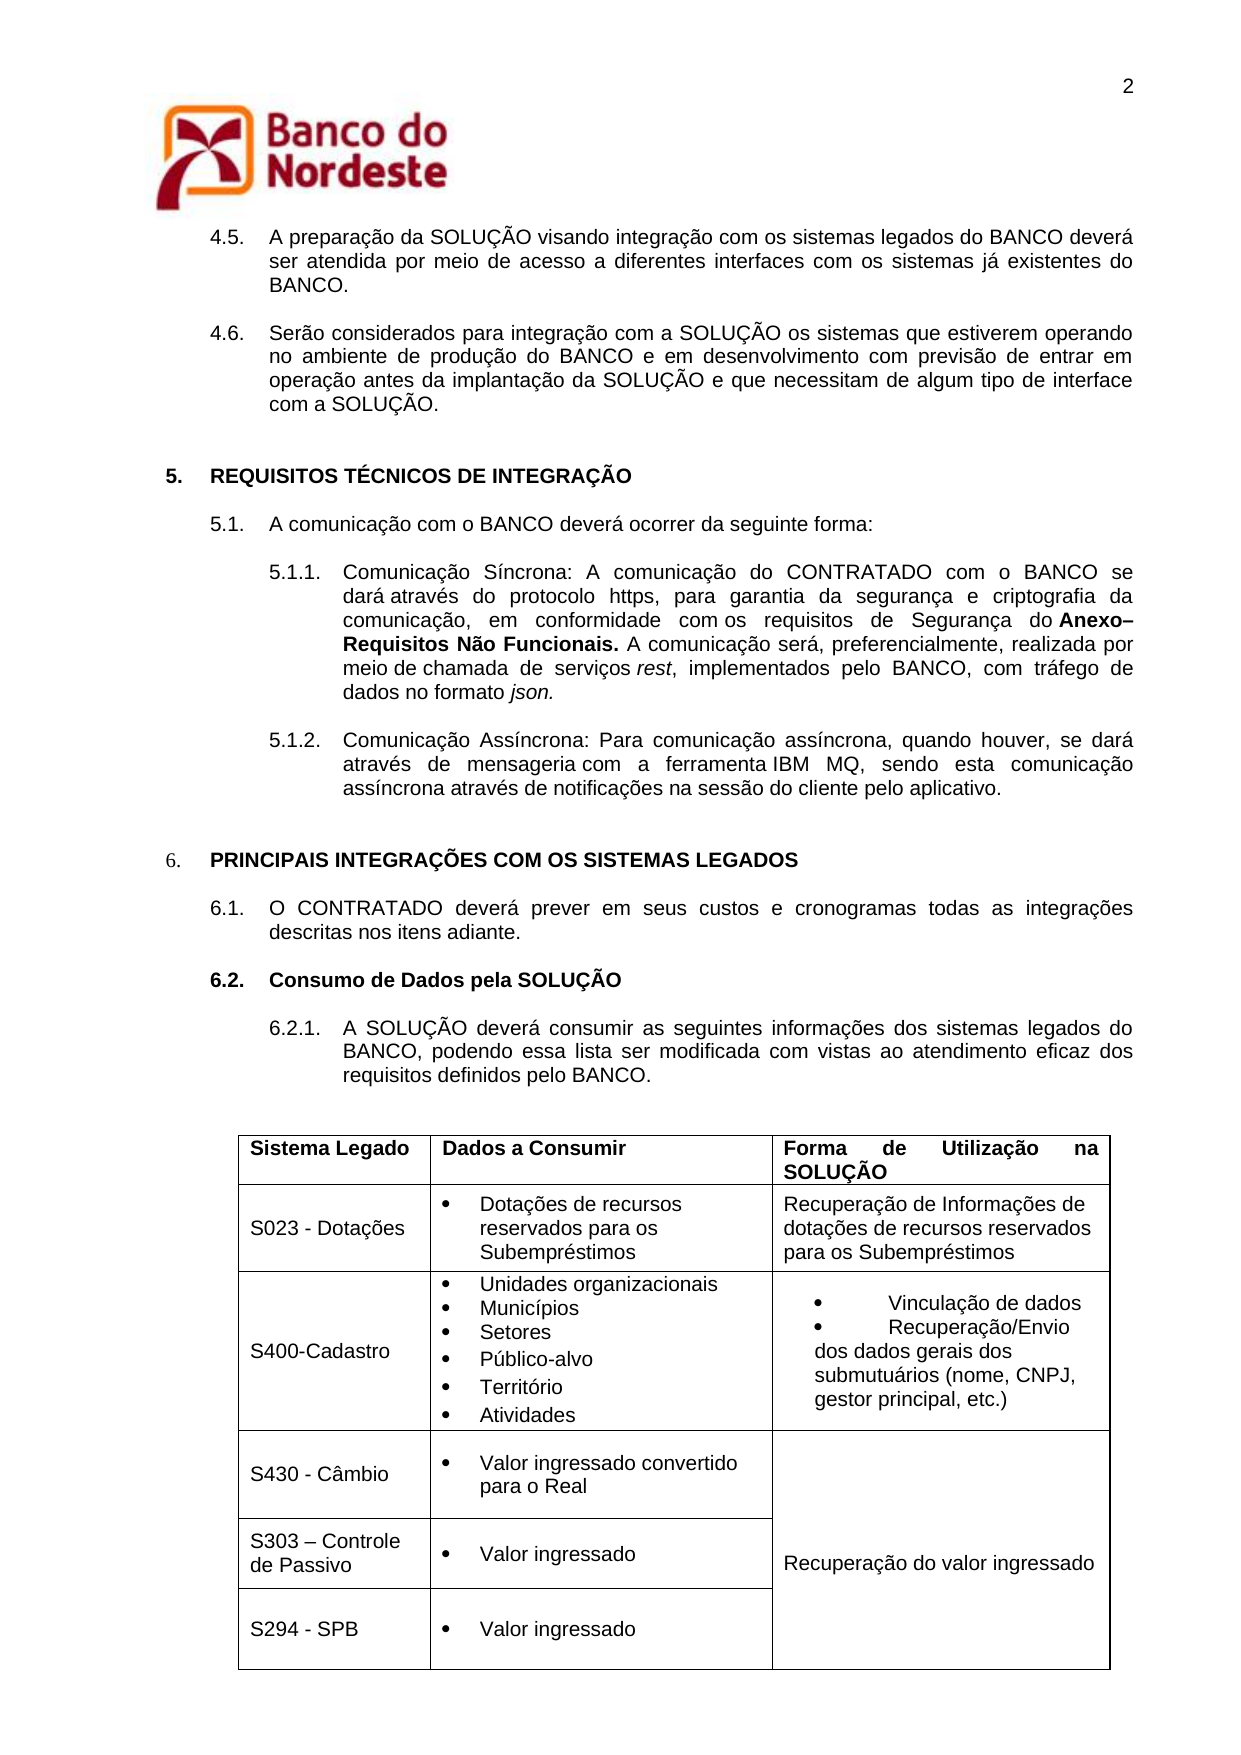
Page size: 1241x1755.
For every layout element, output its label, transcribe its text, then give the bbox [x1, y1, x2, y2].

table_cell Valor ingressado [431, 1519, 772, 1588]
table_cell Valor ingressado [431, 1589, 772, 1668]
table_cell Recuperação do valor ingressado [773, 1431, 1109, 1668]
table_header Sistema Legado [239, 1136, 430, 1184]
list Comunicação Síncrona: A comunicação do CONTRATADO com o BANCO se dará através do protocolo https, para garantia da segurança e criptografia da comunicação, em conformidade com os requisitos de Segurança do Anexo– Requisitos Não Funcionais. A comunicação será, preferencialmente, realizada por meio de chamada de serviços rest, implementados pelo BANCO, com tráfego de dados no formato json. [269, 560, 1134, 704]
list PRINCIPAIS INTEGRAÇÕES COM OS SISTEMAS LEGADOS [165, 847, 1134, 872]
table_cell Dotações de recursos reservados para os Subempréstimos [431, 1185, 772, 1271]
table_cell Vinculação de dados Recuperação/Envio dos dados gerais dos submutuários (nome, CNPJ, gestor principal, etc.) [773, 1272, 1109, 1430]
list Consumo de Dados pela SOLUÇÃO [210, 967, 1134, 991]
list REQUISITOS TÉCNICOS DE INTEGRAÇÃO [165, 464, 1134, 488]
list A preparação da SOLUÇÃO visando integração com os sistemas legados do BANCO deverá ser atendida por meio de acesso a diferentes interfaces com os sistemas já existentes do BANCO. [210, 224, 1134, 296]
table_cell S023 - Dotações [239, 1185, 430, 1271]
table_cell Valor ingressado convertido para o Real [431, 1431, 772, 1517]
table_cell S430 - Câmbio [239, 1431, 430, 1517]
table_cell Unidades organizacionais Municípios Setores Público-alvo Território Atividades [431, 1272, 772, 1430]
table_header Dados a Consumir [431, 1136, 772, 1184]
list Comunicação Assíncrona: Para comunicação assíncrona, quando houver, se dará através de mensageria com a ferramenta IBM MQ, sendo esta comunicação assíncrona através de notificações na sessão do cliente pelo aplicativo. [269, 728, 1134, 799]
table_cell S294 - SPB [239, 1589, 430, 1668]
table_cell S400-Cadastro [239, 1272, 430, 1430]
table_cell Recuperação de Informações de dotações de recursos reservados para os Subempréstimos [773, 1185, 1109, 1271]
list O CONTRATADO deverá prever em seus custos e cronogramas todas as integrações descritas nos itens adiante. [210, 896, 1134, 943]
list A comunicação com o BANCO deverá ocorrer da seguinte forma: [210, 512, 1134, 536]
table_cell S303 – Controle de Passivo [239, 1519, 430, 1588]
list A SOLUÇÃO deverá consumir as seguintes informações dos sistemas legados do BANCO, podendo essa lista ser modificada com vistas ao atendimento eficaz dos requisitos definidos pelo BANCO. [269, 1015, 1134, 1087]
table_header Forma de Utilização na SOLUÇÃO [773, 1136, 1109, 1184]
list Serão considerados para integração com a SOLUÇÃO os sistemas que estiverem operando no ambiente de produção do BANCO e em desenvolvimento com previsão de entrar em operação antes da implantação da SOLUÇÃO e que necessitam de algum tipo de interface com a SOLUÇÃO. [210, 320, 1134, 416]
